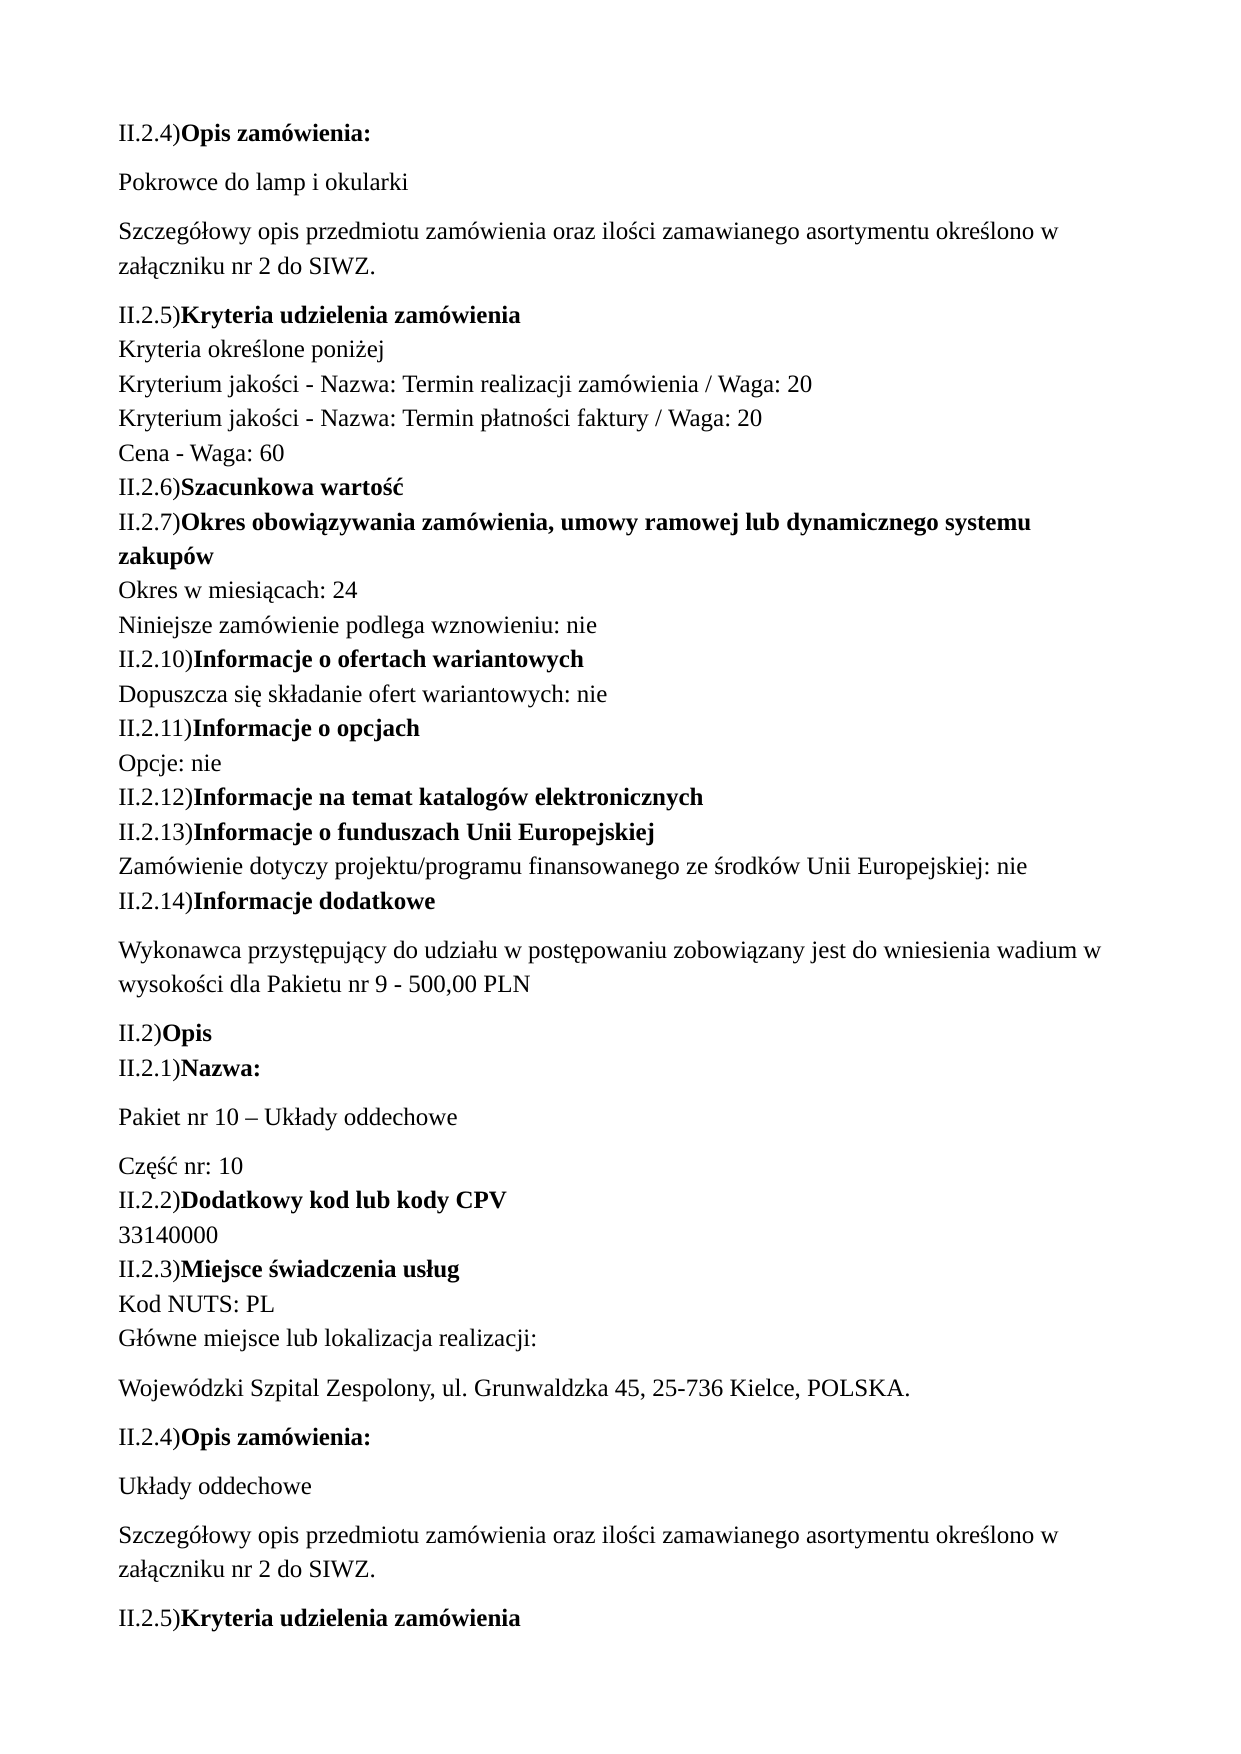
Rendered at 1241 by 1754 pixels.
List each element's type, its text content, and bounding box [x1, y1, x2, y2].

text 33140000 [118, 1220, 1122, 1249]
text II.2.14)Informacje dodatkowe [118, 886, 1122, 915]
text Dopuszcza się składanie ofert wariantowych: nie [118, 679, 1122, 708]
text Wojewódzki Szpital Zespolony, ul. Grunwaldzka 45, 25-736 Kielce, POLSKA. [118, 1373, 1122, 1401]
text II.2.7)Okres obowiązywania zamówienia, umowy ramowej lub dynamicznego systemu zakupów [118, 507, 1122, 570]
text Pokrowce do lamp i okularki [118, 167, 1122, 196]
text Układy oddechowe [118, 1471, 1122, 1499]
text II.2.3)Miejsce świadczenia usług [118, 1254, 1122, 1283]
text II.2.5)Kryteria udzielenia zamówienia [118, 1603, 1122, 1632]
text II.2.12)Informacje na temat katalogów elektronicznych [118, 782, 1122, 811]
text II.2.2)Dodatkowy kod lub kody CPV [118, 1186, 1122, 1214]
text Cena - Waga: 60 [118, 438, 1122, 466]
text II.2.5)Kryteria udzielenia zamówienia [118, 300, 1122, 328]
text Zamówienie dotyczy projektu/programu finansowanego ze środków Unii Europejskiej: nie [118, 851, 1122, 880]
text Szczegółowy opis przedmiotu zamówienia oraz ilości zamawianego asortymentu określono w załączniku nr 2 do SIWZ. [118, 1520, 1122, 1583]
text Pakiet nr 10 – Układy oddechowe [118, 1102, 1122, 1131]
text Główne miejsce lub lokalizacja realizacji: [118, 1323, 1122, 1352]
text II.2.4)Opis zamówienia: [118, 118, 1122, 147]
text II.2.6)Szacunkowa wartość [118, 472, 1122, 501]
text II.2.4)Opis zamówienia: [118, 1422, 1122, 1450]
text Wykonawca przystępujący do udziału w postępowaniu zobowiązany jest do wniesienia wadium w wysokości dla Pakietu nr 9 - 500,00 PLN [118, 935, 1122, 998]
text II.2.1)Nazwa: [118, 1053, 1122, 1082]
text Opcje: nie [118, 748, 1122, 777]
text Kryteria określone poniżej [118, 334, 1122, 363]
text II.2)Opis [118, 1018, 1122, 1047]
text Szczegółowy opis przedmiotu zamówienia oraz ilości zamawianego asortymentu określono w załączniku nr 2 do SIWZ. [118, 216, 1122, 279]
text II.2.10)Informacje o ofertach wariantowych [118, 644, 1122, 673]
text II.2.11)Informacje o opcjach [118, 713, 1122, 742]
text Część nr: 10 [118, 1151, 1122, 1180]
text Okres w miesiącach: 24 [118, 576, 1122, 604]
text Kryterium jakości - Nazwa: Termin płatności faktury / Waga: 20 [118, 403, 1122, 432]
text II.2.13)Informacje o funduszach Unii Europejskiej [118, 817, 1122, 846]
text Kod NUTS: PL [118, 1289, 1122, 1318]
text Kryterium jakości - Nazwa: Termin realizacji zamówienia / Waga: 20 [118, 369, 1122, 397]
text Niniejsze zamówienie podlega wznowieniu: nie [118, 610, 1122, 639]
